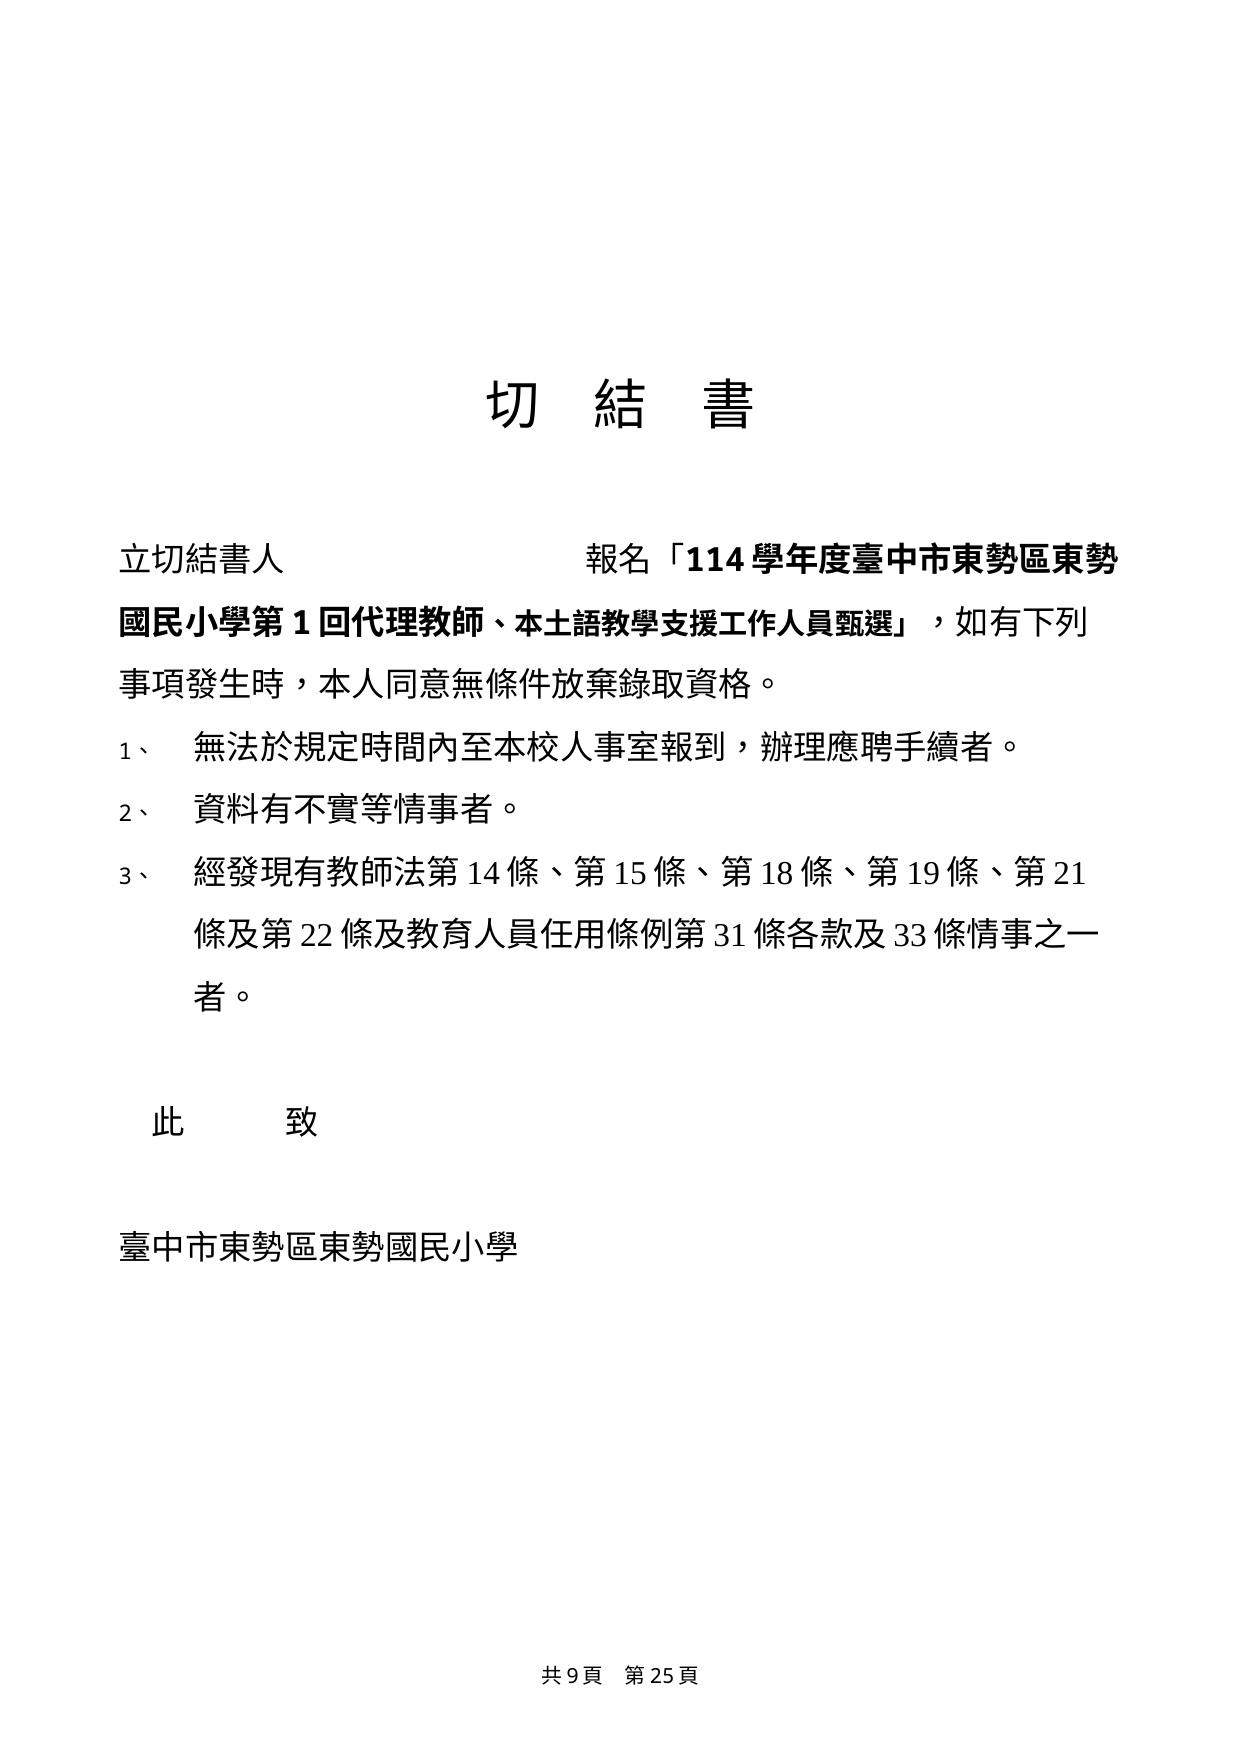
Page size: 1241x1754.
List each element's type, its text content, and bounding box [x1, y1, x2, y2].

list 資料有不實等情事者。 [118, 766, 1122, 828]
text 切 結 書 [118, 328, 1122, 453]
list 無法於規定時間內至本校人事室報到，辦理應聘手續者。 [118, 703, 1122, 766]
list 經發現有教師法第14條、第15條、第18條、第19條、第21條及第22條及教育人員任用條例第31條各款及33條情事之一者。 [118, 828, 1122, 1016]
text 立切結書人 報名「114學年度臺中市東勢區東勢國民小學第1回代理教師、本土語教學支援工作人員甄選」，如有下列事項發生時，本人同意無條件放棄錄取資格。 [118, 516, 1122, 703]
text 臺中市東勢區東勢國民小學 [118, 1203, 1122, 1266]
text 此 致 [118, 1078, 1122, 1141]
